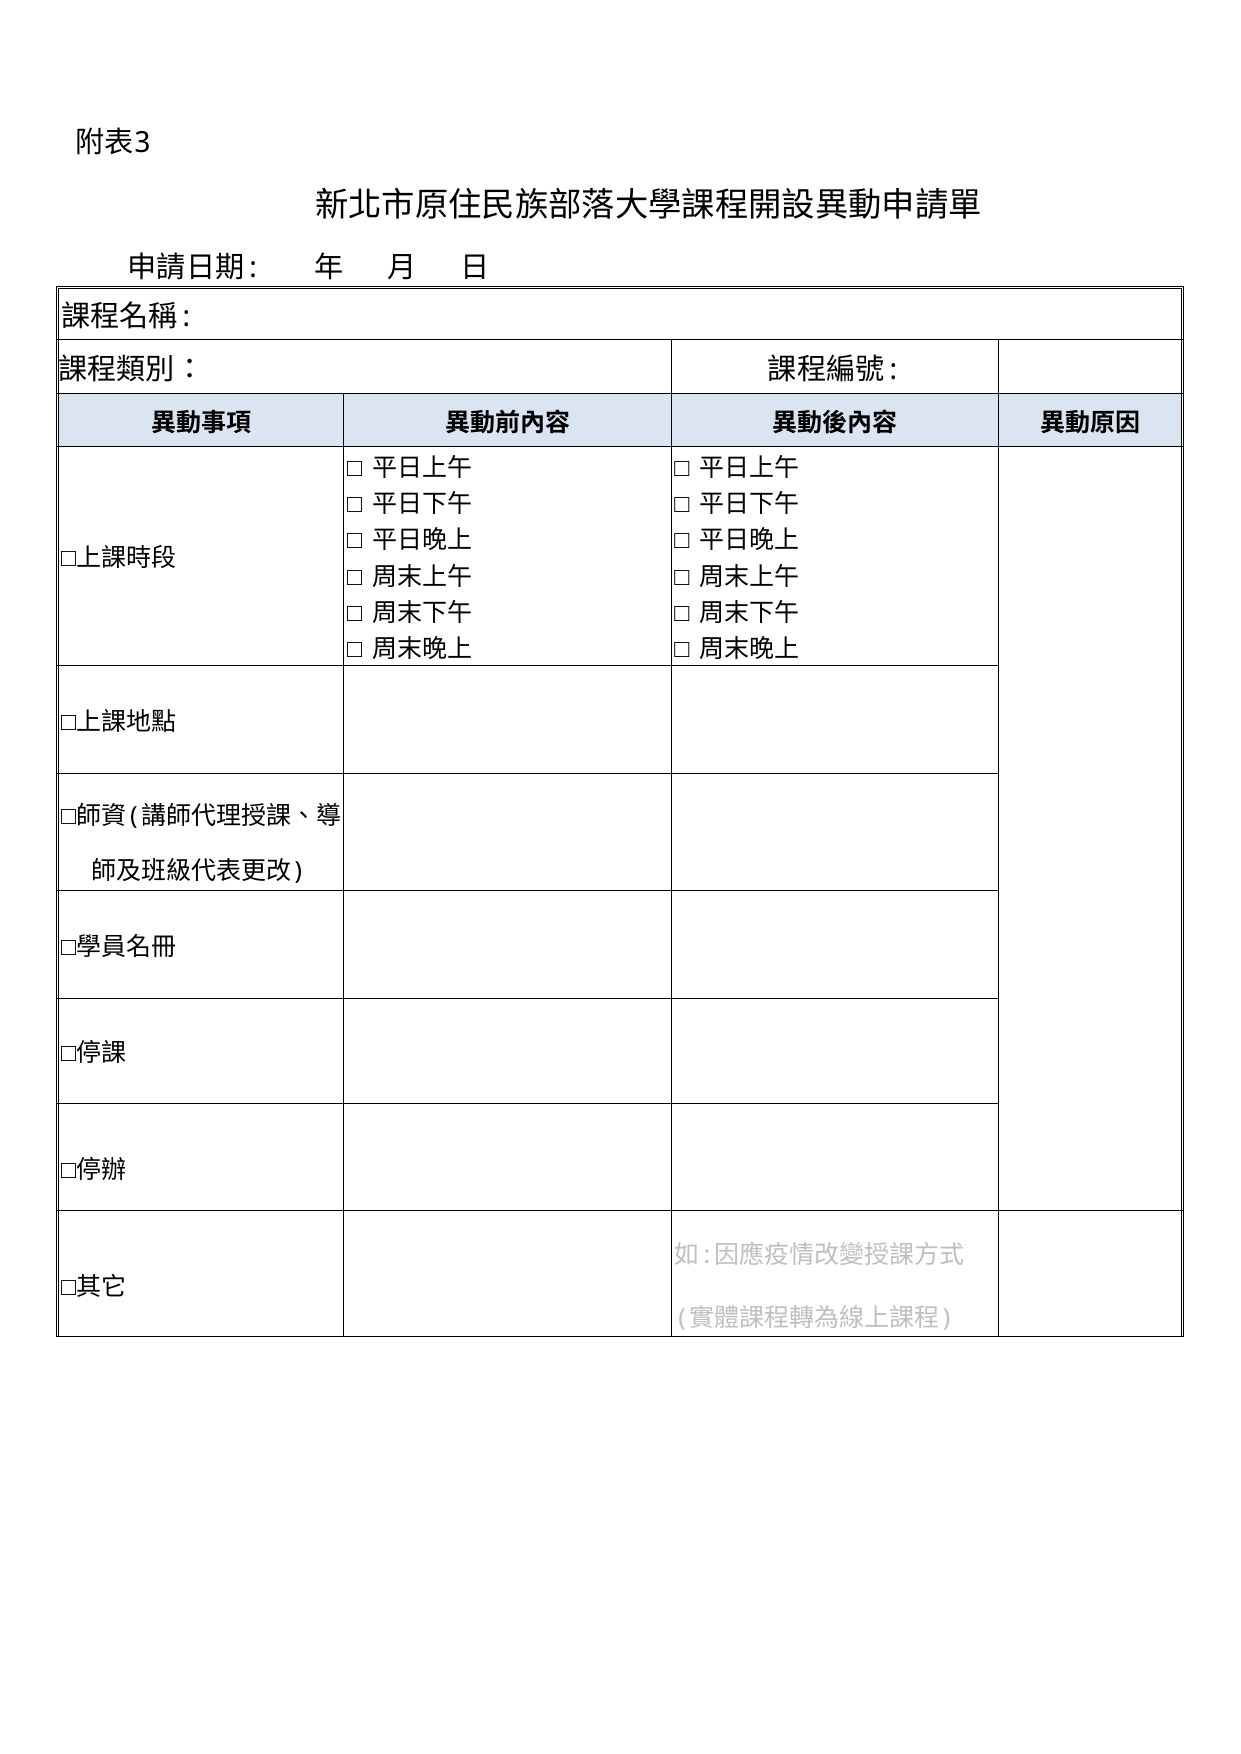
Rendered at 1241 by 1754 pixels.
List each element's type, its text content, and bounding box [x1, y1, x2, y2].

table_cell 異動後內容 [672, 394, 998, 446]
table_cell 異動前內容 [344, 394, 671, 446]
table_cell [672, 1104, 998, 1210]
table_cell [672, 666, 998, 773]
table_cell □停辦 [59, 1104, 343, 1210]
table_cell [344, 1104, 671, 1210]
table_cell 課程編號: [672, 340, 998, 393]
table_cell 如:因應疫情改變授課方式(實體課程轉為線上課程) [672, 1211, 998, 1336]
subtitle 申請日期: 年 月 日 [75, 223, 1221, 286]
table_cell [999, 447, 1181, 1210]
table_cell [344, 774, 671, 890]
table_cell 課程類別： [59, 340, 671, 393]
table_cell [344, 666, 671, 773]
table_cell 異動原因 [999, 394, 1181, 446]
table_cell 平日上午 平日下午 平日晚上 周末上午 周末下午 周末晚上 [672, 447, 998, 665]
table_cell □其它 [59, 1211, 343, 1336]
table_cell □停課 [59, 999, 343, 1102]
table_cell [672, 891, 998, 997]
table_header 課程名稱: [59, 289, 1181, 339]
table_cell 平日上午 平日下午 平日晚上 周末上午 周末下午 周末晚上 [344, 447, 671, 665]
table_cell [344, 999, 671, 1102]
table_cell [672, 999, 998, 1102]
table_cell □學員名冊 [59, 891, 343, 997]
table_cell □師資(講師代理授課、導 師及班級代表更改) [59, 774, 343, 890]
text 附表3 [75, 98, 1165, 161]
table_cell [344, 1211, 671, 1336]
table_cell [999, 340, 1181, 393]
subtitle 新北市原住民族部落大學課程開設異動申請單 [75, 161, 1221, 223]
table_cell 異動事項 [59, 394, 343, 446]
table_cell [999, 1211, 1181, 1336]
table_cell [672, 774, 998, 890]
table_cell □上課時段 [59, 447, 343, 665]
table_cell [344, 891, 671, 997]
table_cell □上課地點 [59, 666, 343, 773]
